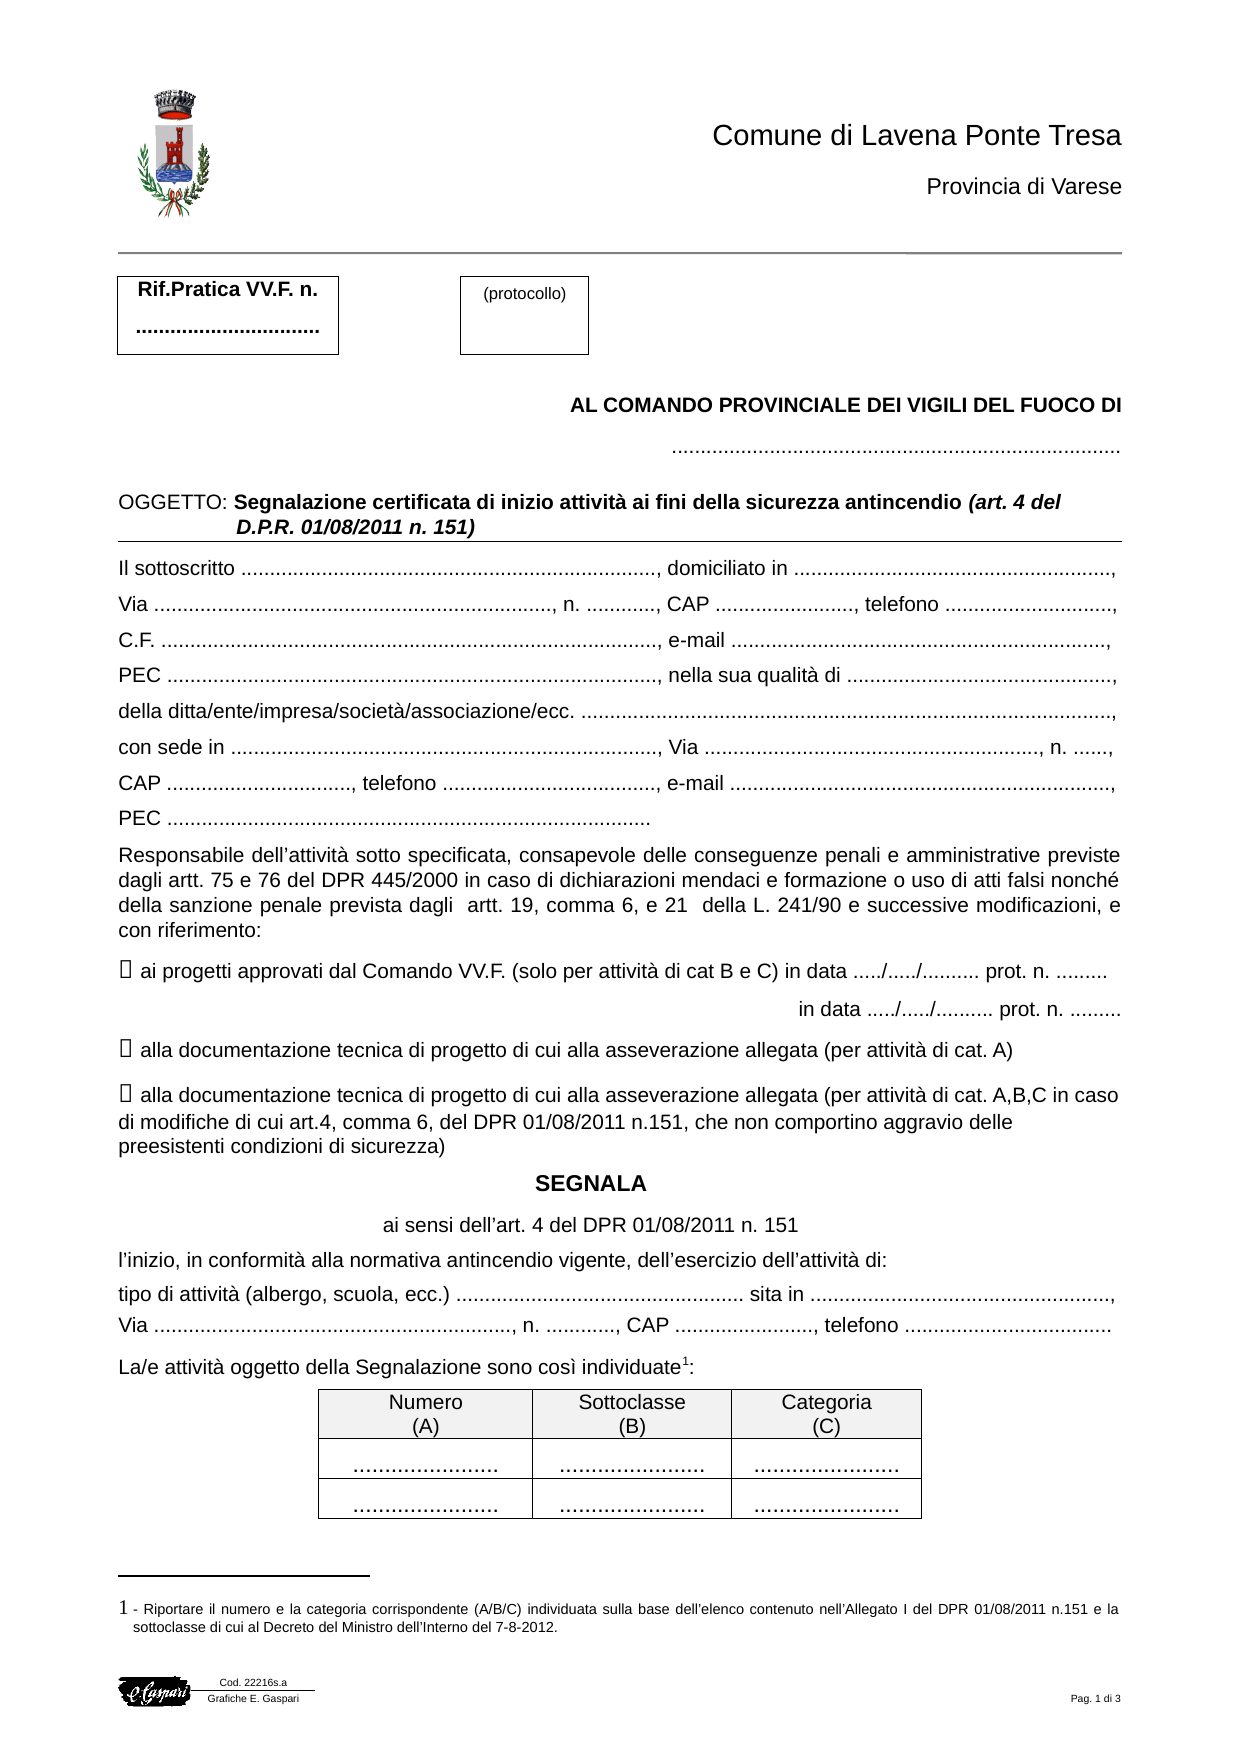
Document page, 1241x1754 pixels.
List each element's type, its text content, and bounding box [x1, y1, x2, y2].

text  alla documentazione tecnica di progetto di cui alla asseverazione allegata (per attività di cat. A,B,C in caso di modifiche di cui art.4, comma 6, del DPR 01/08/2011 n.151, che non comportino aggravio delle preesistenti condizioni di sicurezza) [118, 1076, 1122, 1157]
text tipo di attività (albergo, scuola, ecc.) .................................................. sita in ...................................................., Via .............................................................., n. ............, CAP ........................, telefono .................................... [118, 1282, 1122, 1337]
text  ai progetti approvati dal Comando VV.F. (solo per attività di cat B e C) in data ...../...../.......... prot. n. ......... [118, 952, 1122, 986]
table_header Categoria (C) [732, 1390, 921, 1438]
text ai sensi dell’art. 4 del DPR 01/08/2011 n. 151 [118, 1213, 1064, 1237]
text Il sottoscritto ........................................................................, domiciliato in ......................................................., [118, 556, 1122, 580]
text Responsabile dell’attività sotto specificata, consapevole delle conseguenze penali e amministrative previste dagli artt. 75 e 76 del DPR 445/2000 in caso di dichiarazioni mendaci e formazione o uso di atti falsi nonché della sanzione penale prevista dagli artt. 19, comma 6, e 21 della L. 241/90 e successive modificazioni, e con riferimento: [118, 842, 1122, 942]
table_cell ....................... [319, 1479, 532, 1518]
table_header [339, 276, 460, 354]
text C.F. ......................................................................................, e-mail ................................................................., [118, 627, 1122, 651]
text PEC .................................................................................... [118, 806, 1122, 830]
text OGGETTO: Segnalazione certificata di inizio attività ai fini della sicurezza antincendio (art. 4 del D.P.R. 01/08/2011 n. 151) [118, 490, 1122, 541]
text  alla documentazione tecnica di progetto di cui alla asseverazione allegata (per attività di cat. A) [118, 1031, 1122, 1065]
text - Riportare il numero e la categoria corrispondente (A/B/C) individuata sulla base dell’elenco contenuto nell’Allegato I del DPR 01/08/2011 n.151 e la sottoclasse di cui al Decreto del Ministro dell’Interno del 7-8-2012. [118, 1595, 1122, 1636]
text Comune di Lavena Ponte Tresa [224, 118, 1122, 152]
text l’inizio, in conformità alla normativa antincendio vigente, dell’esercizio dell’attività di: [118, 1247, 1122, 1271]
text in data ...../...../.......... prot. n. ......... [118, 997, 1122, 1021]
text SEGNALA [118, 1170, 1064, 1196]
text Via ....................................................................., n. ............, CAP ........................, telefono ............................., [118, 592, 1122, 616]
text CAP ................................, telefono ....................................., e-mail .................................................................., [118, 770, 1122, 794]
text Provincia di Varese [224, 173, 1122, 200]
text PEC ....................................................................................., nella sua qualità di .............................................., [118, 663, 1122, 687]
table_cell ....................... [732, 1439, 921, 1478]
table_cell ....................... [533, 1439, 731, 1478]
table_header Rif.Pratica VV.F. n. ................................ [118, 277, 338, 354]
table_header Numero (A) [319, 1390, 532, 1438]
text AL COMANDO PROVINCIALE DEI VIGILI DEL FUOCO DI [118, 393, 1122, 417]
text della ditta/ente/impresa/società/associazione/ecc. ............................................................................................, [118, 699, 1122, 723]
table_cell ....................... [732, 1479, 921, 1518]
table_header Sottoclasse (B) [533, 1390, 731, 1438]
text La/e attività oggetto della Segnalazione sono così individuate: [118, 1354, 1122, 1378]
table_cell ....................... [533, 1479, 731, 1518]
text .............................................................................. [118, 433, 1122, 457]
table_cell ....................... [319, 1439, 532, 1478]
picture [122, 87, 224, 219]
picture [117, 1675, 191, 1707]
text con sede in .........................................................................., Via .........................................................., n. ......, [118, 734, 1122, 758]
table_header (protocollo) [461, 277, 588, 354]
